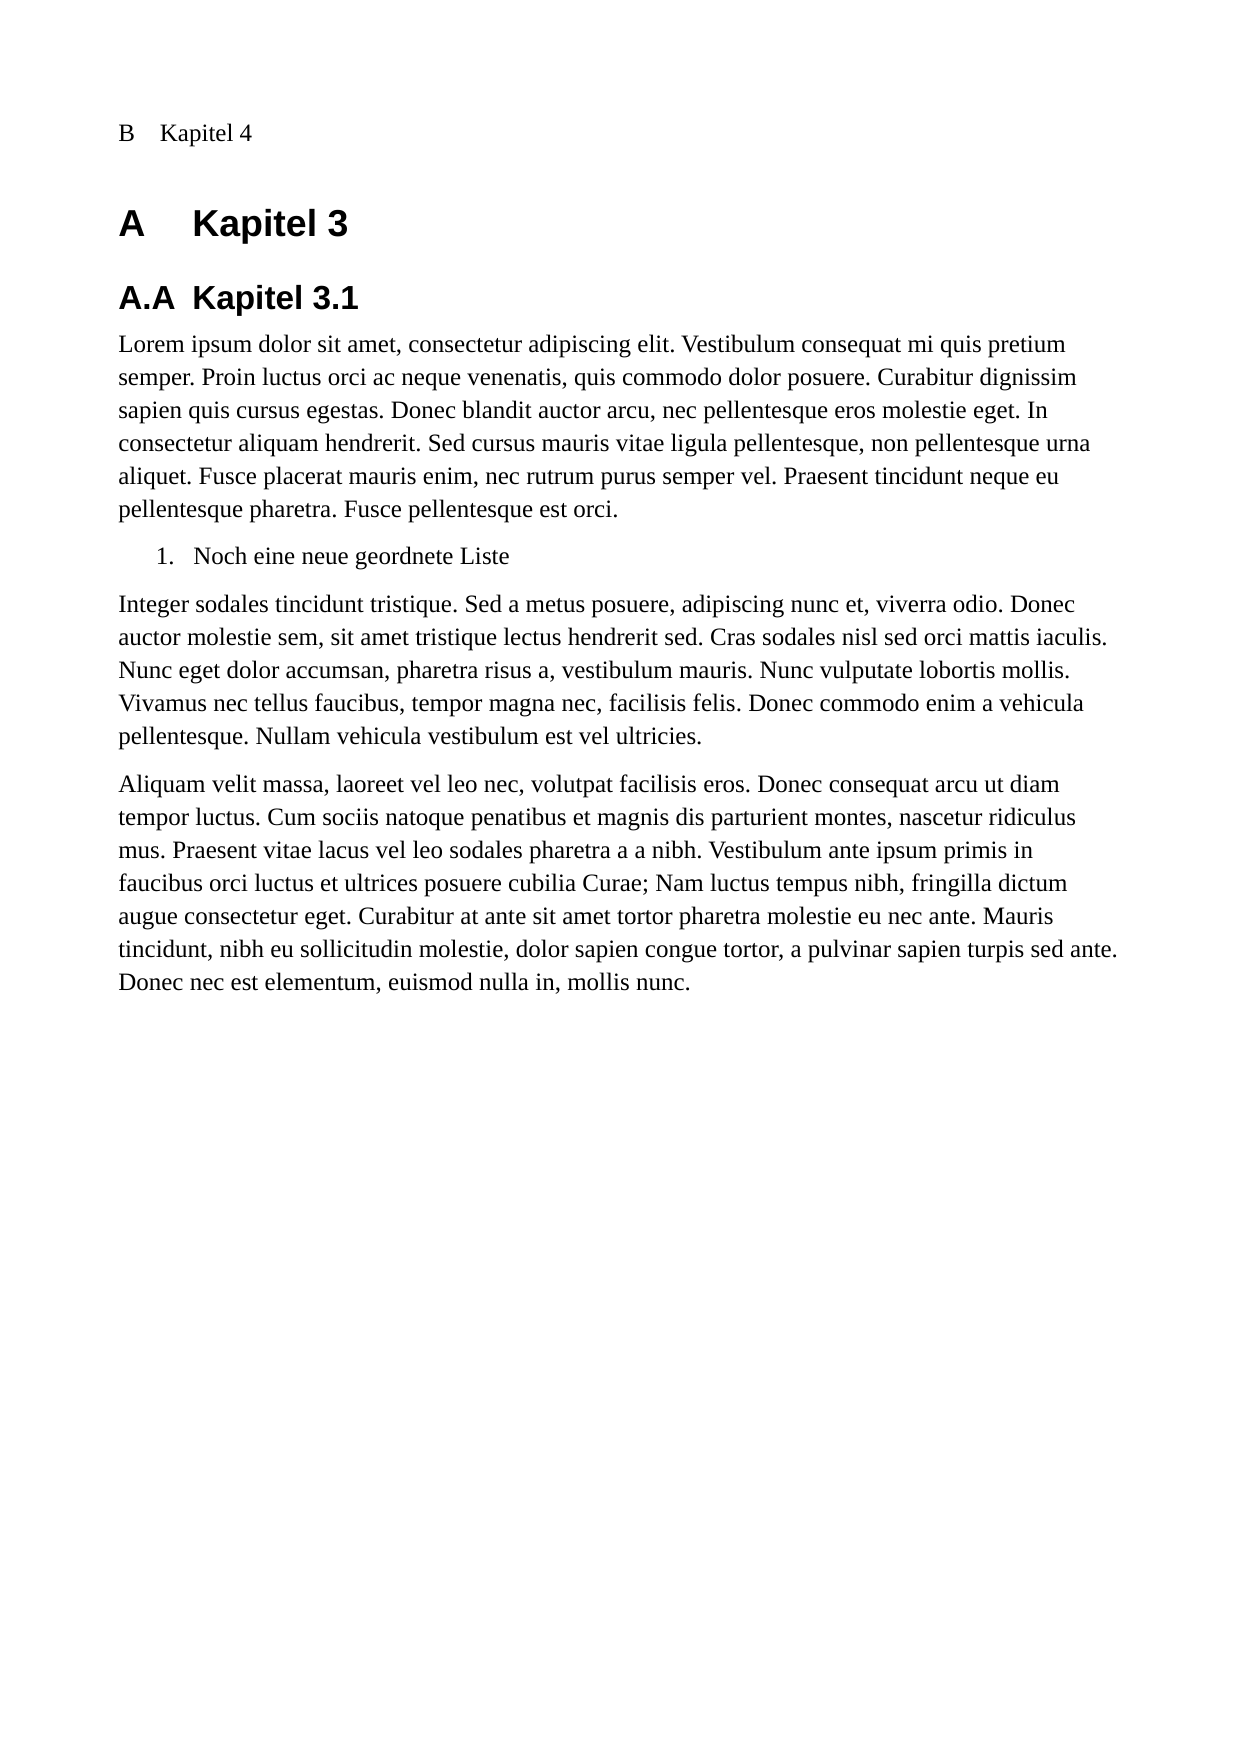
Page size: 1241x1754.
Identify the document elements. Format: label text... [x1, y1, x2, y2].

text Integer sodales tincidunt tristique. Sed a metus posuere, adipiscing nunc et, viverra odio. Donec auctor molestie sem, sit amet tristique lectus hendrerit sed. Cras sodales nisl sed orci mattis iaculis. Nunc eget dolor accumsan, pharetra risus a, vestibulum mauris. Nunc vulputate lobortis mollis. Vivamus nec tellus faucibus, tempor magna nec, facilisis felis. Donec commodo enim a vehicula pellentesque. Nullam vehicula vestibulum est vel ultricies. [118, 589, 1122, 750]
list Noch eine neue geordnete Liste [156, 541, 1122, 570]
text Aliquam velit massa, laoreet vel leo nec, volutpat facilisis eros. Donec consequat arcu ut diam tempor luctus. Cum sociis natoque penatibus et magnis dis parturient montes, nascetur ridiculus mus. Praesent vitae lacus vel leo sodales pharetra a a nibh. Vestibulum ante ipsum primis in faucibus orci luctus et ultrices posuere cubilia Curae; Nam luctus tempus nibh, fringilla dictum augue consectetur eget. Curabitur at ante sit amet tortor pharetra molestie eu nec ante. Mauris tincidunt, nibh eu sollicitudin molestie, dolor sapien congue tortor, a pulvinar sapien turpis sed ante. Donec nec est elementum, euismod nulla in, mollis nunc. [118, 769, 1122, 996]
subtitle Kapitel 3 [118, 201, 1122, 244]
subtitle Kapitel 3.1 [118, 278, 1122, 316]
text Lorem ipsum dolor sit amet, consectetur adipiscing elit. Vestibulum consequat mi quis pretium semper. Proin luctus orci ac neque venenatis, quis commodo dolor posuere. Curabitur dignissim sapien quis cursus egestas. Donec blandit auctor arcu, nec pellentesque eros molestie eget. In consectetur aliquam hendrerit. Sed cursus mauris vitae ligula pellentesque, non pellentesque urna aliquet. Fusce placerat mauris enim, nec rutrum purus semper vel. Praesent tincidunt neque eu pellentesque pharetra. Fusce pellentesque est orci. [118, 329, 1122, 523]
